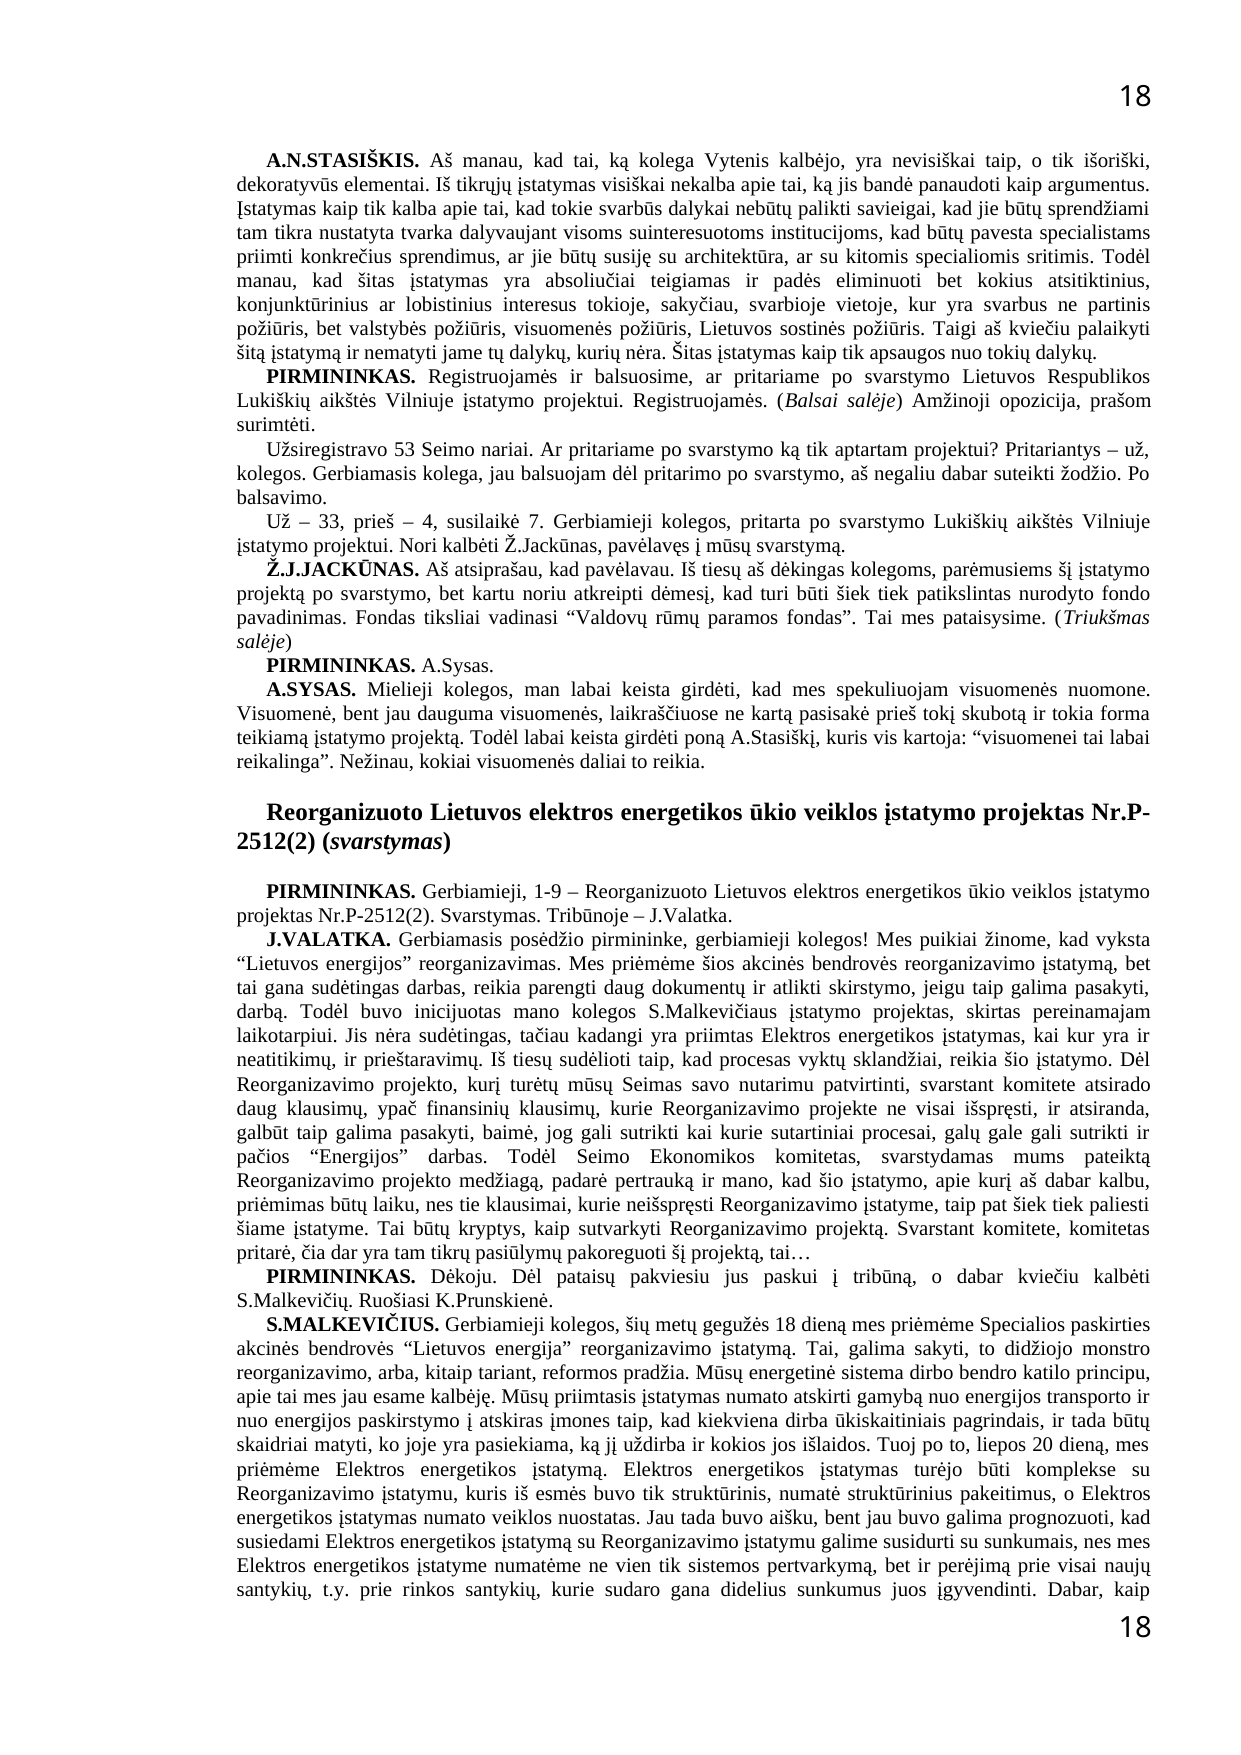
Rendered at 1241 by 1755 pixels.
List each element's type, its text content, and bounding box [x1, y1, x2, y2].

text J.VALATKA. Gerbiamasis posėdžio pirmininke, gerbiamieji kolegos! Mes puikiai žinome, kad vyksta “Lietuvos energijos” reorganizavimas. Mes priėmėme šios akcinės bendrovės reorganizavimo įstatymą, bet tai gana sudėtingas darbas, reikia parengti daug dokumentų ir atlikti skirstymo, jeigu taip galima pasakyti, darbą. Todėl buvo inicijuotas mano kolegos S.Malkevičiaus įstatymo projektas, skirtas pereinamajam laikotarpiui. Jis nėra sudėtingas, tačiau kadangi yra priimtas Elektros energetikos įstatymas, kai kur yra ir neatitikimų, ir prieštaravimų. Iš tiesų sudėlioti taip, kad procesas vyktų sklandžiai, reikia šio įstatymo. Dėl Reorganizavimo projekto, kurį turėtų mūsų Seimas savo nutarimu patvirtinti, svarstant komitete atsirado daug klausimų, ypač finansinių klausimų, kurie Reorganizavimo projekte ne visai išspręsti, ir atsiranda, galbūt taip galima pasakyti, baimė, jog gali sutrikti kai kurie sutartiniai procesai, galų gale gali sutrikti ir pačios “Energijos” darbas. Todėl Seimo Ekonomikos komitetas, svarstydamas mums pateiktą Reorganizavimo projekto medžiagą, padarė pertrauką ir mano, kad šio įstatymo, apie kurį aš dabar kalbu, priėmimas būtų laiku, nes tie klausimai, kurie neišspręsti Reorganizavimo įstatyme, taip pat šiek tiek paliesti šiame įstatyme. Tai būtų kryptys, kaip sutvarkyti Reorganizavimo projektą. Svarstant komitete, komitetas pritarė, čia dar yra tam tikrų pasiūlymų pakoreguoti šį projektą, tai… [236, 927, 1152, 1264]
text PIRMININKAS. Dėkoju. Dėl pataisų pakviesiu jus paskui į tribūną, o dabar kviečiu kalbėti S.Malkevičių. Ruošiasi K.Prunskienė. [236, 1264, 1152, 1312]
text A.N.STASIŠKIS. Aš manau, kad tai, ką kolega Vytenis kalbėjo, yra nevisiškai taip, o tik išoriški, dekoratyvūs elementai. Iš tikrųjų įstatymas visiškai nekalba apie tai, ką jis bandė panaudoti kaip argumentus. Įstatymas kaip tik kalba apie tai, kad tokie svarbūs dalykai nebūtų palikti savieigai, kad jie būtų sprendžiami tam tikra nustatyta tvarka dalyvaujant visoms suinteresuotoms institucijoms, kad būtų pavesta specialistams priimti konkrečius sprendimus, ar jie būtų susiję su architektūra, ar su kitomis specialiomis sritimis. Todėl manau, kad šitas įstatymas yra absoliučiai teigiamas ir padės eliminuoti bet kokius atsitiktinius, konjunktūrinius ar lobistinius interesus tokioje, sakyčiau, svarbioje vietoje, kur yra svarbus ne partinis požiūris, bet valstybės požiūris, visuomenės požiūris, Lietuvos sostinės požiūris. Taigi aš kviečiu palaikyti šitą įstatymą ir nematyti jame tų dalykų, kurių nėra. Šitas įstatymas kaip tik apsaugos nuo tokių dalykų. [236, 148, 1152, 364]
text Užsiregistravo 53 Seimo nariai. Ar pritariame po svarstymo ką tik aptartam projektui? Pritariantys – už, kolegos. Gerbiamasis kolega, jau balsuojam dėl pritarimo po svarstymo, aš negaliu dabar suteikti žodžio. Po balsavimo. [236, 436, 1152, 509]
text PIRMININKAS. Registruojamės ir balsuosime, ar pritariame po svarstymo Lietuvos Respublikos Lukiškių aikštės Vilniuje įstatymo projektui. Registruojamės. (Balsai salėje) Amžinoji opozicija, prašom surimtėti. [236, 364, 1152, 436]
text Ž.J.JACKŪNAS. Aš atsiprašau, kad pavėlavau. Iš tiesų aš dėkingas kolegoms, parėmusiems šį įstatymo projektą po svarstymo, bet kartu noriu atkreipti dėmesį, kad turi būti šiek tiek patikslintas nurodyto fondo pavadinimas. Fondas tiksliai vadinasi “Valdovų rūmų paramos fondas”. Tai mes pataisysime. (Triukšmas salėje) [236, 557, 1152, 653]
text PIRMININKAS. A.Sysas. [236, 653, 1152, 677]
text A.SYSAS. Mielieji kolegos, man labai keista girdėti, kad mes spekuliuojam visuomenės nuomone. Visuomenė, bent jau dauguma visuomenės, laikraščiuose ne kartą pasisakė prieš tokį skubotą ir tokia forma teikiamą įstatymo projektą. Todėl labai keista girdėti poną A.Stasiškį, kuris vis kartoja: “visuomenei tai labai reikalinga”. Nežinau, kokiai visuomenės daliai to reikia. [236, 677, 1152, 773]
text Už – 33, prieš – 4, susilaikė 7. Gerbiamieji kolegos, pritarta po svarstymo Lukiškių aikštės Vilniuje įstatymo projektui. Nori kalbėti Ž.Jackūnas, pavėlavęs į mūsų svarstymą. [236, 509, 1152, 557]
text Reorganizuoto Lietuvos elektros energetikos ūkio veiklos įstatymo projektas Nr.P-2512(2) (svarstymas) [236, 797, 1152, 855]
text PIRMININKAS. Gerbiamieji, 1-9 – Reorganizuoto Lietuvos elektros energetikos ūkio veiklos įstatymo projektas Nr.P-2512(2). Svarstymas. Tribūnoje – J.Valatka. [236, 879, 1152, 927]
text S.MALKEVIČIUS. Gerbiamieji kolegos, šių metų gegužės 18 dieną mes priėmėme Specialios paskirties akcinės bendrovės “Lietuvos energija” reorganizavimo įstatymą. Tai, galima sakyti, to didžiojo monstro reorganizavimo, arba, kitaip tariant, reformos pradžia. Mūsų energetinė sistema dirbo bendro katilo principu, apie tai mes jau esame kalbėję. Mūsų priimtasis įstatymas numato atskirti gamybą nuo energijos transporto ir nuo energijos paskirstymo į atskiras įmones taip, kad kiekviena dirba ūkiskaitiniais pagrindais, ir tada būtų skaidriai matyti, ko joje yra pasiekiama, ką jį uždirba ir kokios jos išlaidos. Tuoj po to, liepos 20 dieną, mes priėmėme Elektros energetikos įstatymą. Elektros energetikos įstatymas turėjo būti komplekse su Reorganizavimo įstatymu, kuris iš esmės buvo tik struktūrinis, numatė struktūrinius pakeitimus, o Elektros energetikos įstatymas numato veiklos nuostatas. Jau tada buvo aišku, bent jau buvo galima prognozuoti, kad susiedami Elektros energetikos įstatymą su Reorganizavimo įstatymu galime susidurti su sunkumais, nes mes Elektros energetikos įstatyme numatėme ne vien tik sistemos pertvarkymą, bet ir perėjimą prie visai naujų santykių, t.y. prie rinkos santykių, kurie sudaro gana didelius sunkumus juos įgyvendinti. Dabar, kaip [236, 1312, 1152, 1601]
